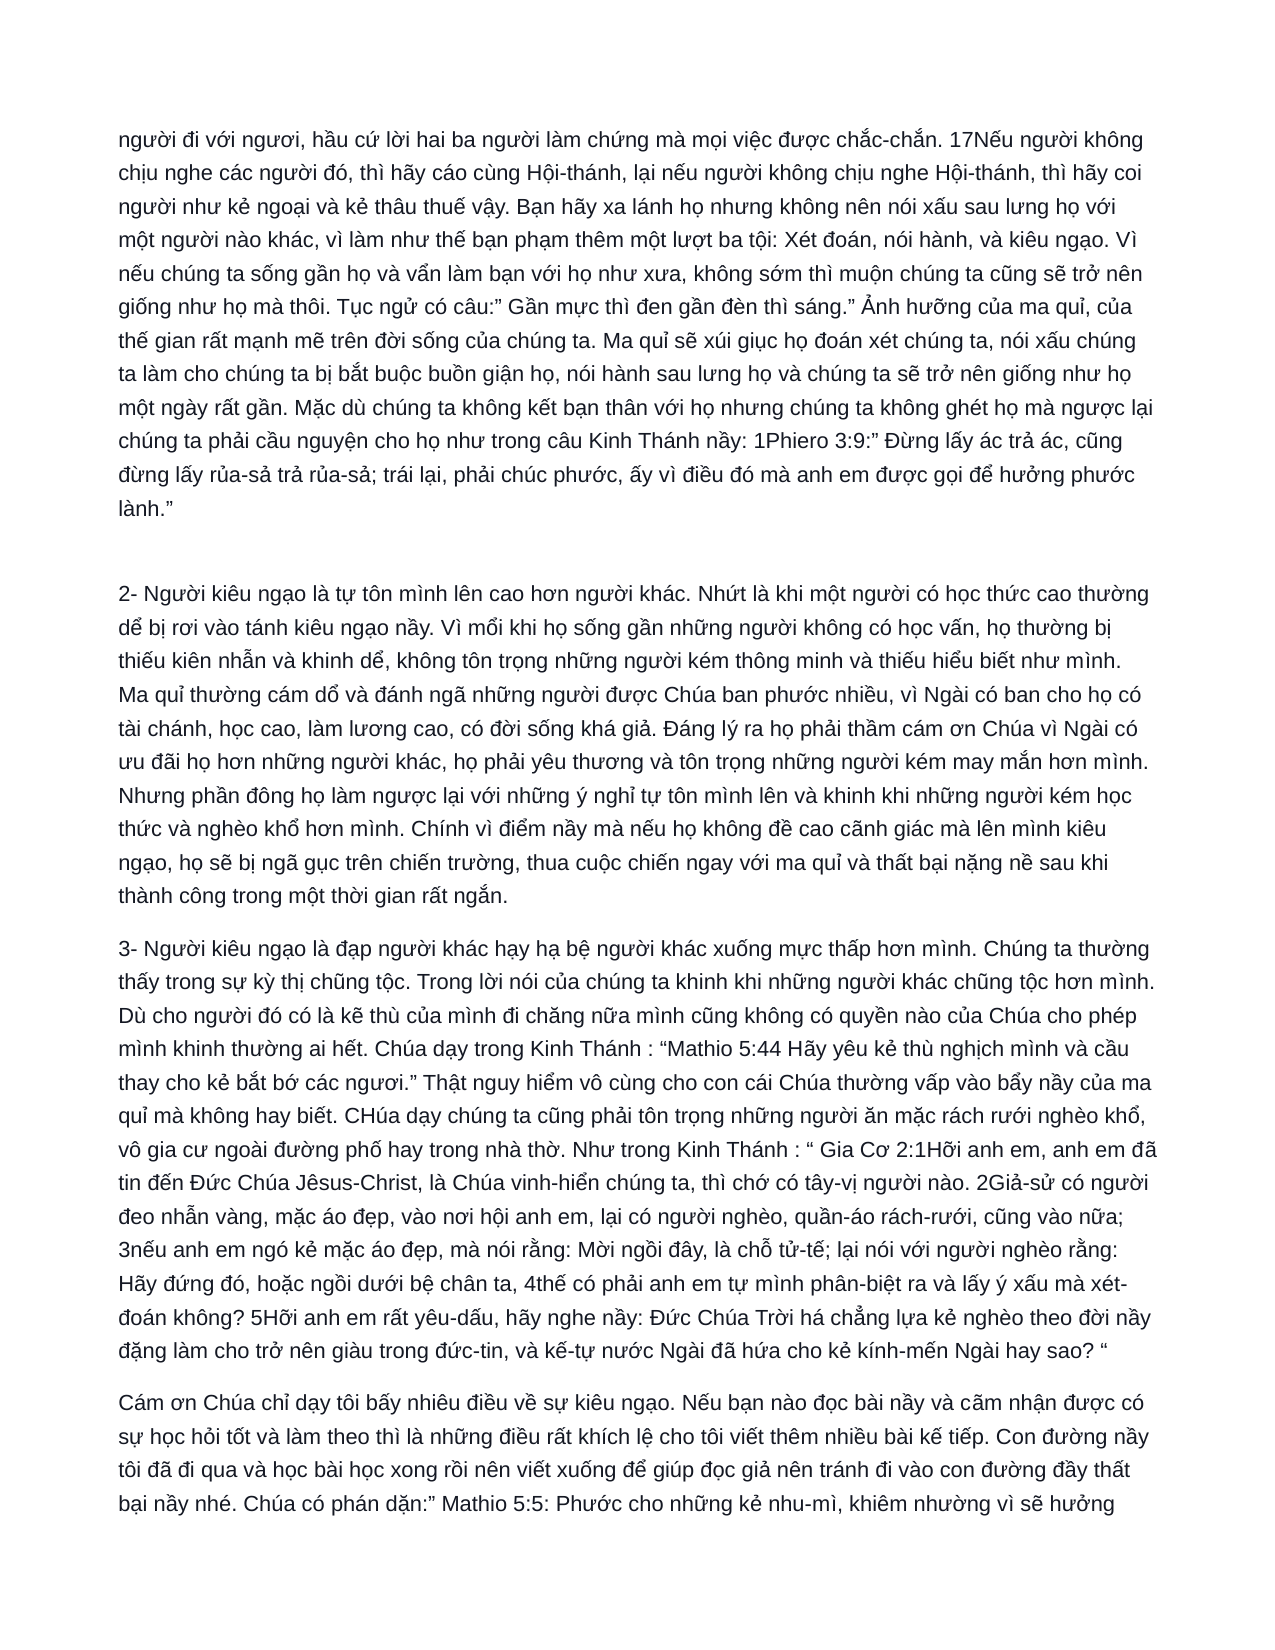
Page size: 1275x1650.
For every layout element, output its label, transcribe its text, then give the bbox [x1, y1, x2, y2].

text 2- Người kiêu ngạo là tự tôn mình lên cao hơn người khác. Nhứt là khi một người có học thức cao thường dể bị rơi vào tánh kiêu ngạo nầy. Vì mổi khi họ sống gần những người không có học vấn, họ thường bị thiếu kiên nhẫn và khinh dể, không tôn trọng những người kém thông minh và thiếu hiểu biết như mình. Ma quỉ thường cám dổ và đánh ngã những người được Chúa ban phước nhiều, vì Ngài có ban cho họ có tài chánh, học cao, làm lương cao, có đời sống khá giả. Đáng lý ra họ phải thầm cám ơn Chúa vì Ngài có ưu đãi họ hơn những người khác, họ phải yêu thương và tôn trọng những người kém may mắn hơn mình. Nhưng phần đông họ làm ngược lại với những ý nghỉ tự tôn mình lên và khinh khi những người kém học thức và nghèo khổ hơn mình. Chính vì điểm nầy mà nếu họ không đề cao cãnh giác mà lên mình kiêu ngạo, họ sẽ bị ngã gục trên chiến trường, thua cuộc chiến ngay với ma quỉ và thất bại nặng nề sau khi thành công trong một thời gian rất ngắn. [118, 539, 1157, 908]
text Cám ơn Chúa chỉ dạy tôi bấy nhiêu điều về sự kiêu ngạo. Nếu bạn nào đọc bài nầy và cãm nhận được có sự học hỏi tốt và làm theo thì là những điều rất khích lệ cho tôi viết thêm nhiều bài kế tiếp. Con đường nầy tôi đã đi qua và học bài học xong rồi nên viết xuống để giúp đọc giả nên tránh đi vào con đường đầy thất bại nầy nhé. Chúa có phán dặn:” Mathio 5:5: Phước cho những kẻ nhu-mì, khiêm nhường vì sẽ hưởng [118, 1382, 1157, 1516]
text người đi với ngươi, hầu cứ lời hai ba người làm chứng mà mọi việc được chắc-chắn. 17Nếu người không chịu nghe các người đó, thì hãy cáo cùng Hội-thánh, lại nếu người không chịu nghe Hội-thánh, thì hãy coi người như kẻ ngoại và kẻ thâu thuế vậy. Bạn hãy xa lánh họ nhưng không nên nói xấu sau lưng họ với một người nào khác, vì làm như thế bạn phạm thêm một lượt ba tội: Xét đoán, nói hành, và kiêu ngạo. Vì nếu chúng ta sống gần họ và vẩn làm bạn với họ như xưa, không sớm thì muộn chúng ta cũng sẽ trở nên giống như họ mà thôi. Tục ngử có câu:” Gần mực thì đen gần đèn thì sáng.” Ảnh hưỡng của ma quỉ, của thế gian rất mạnh mẽ trên đời sống của chúng ta. Ma quỉ sẽ xúi giục họ đoán xét chúng ta, nói xấu chúng ta làm cho chúng ta bị bắt buộc buồn giận họ, nói hành sau lưng họ và chúng ta sẽ trở nên giống như họ một ngày rất gần. Mặc dù chúng ta không kết bạn thân với họ nhưng chúng ta không ghét họ mà ngược lại chúng ta phải cầu nguyện cho họ như trong câu Kinh Thánh nầy: 1Phiero 3:9:” Đừng lấy ác trả ác, cũng đừng lấy rủa-sả trả rủa-sả; trái lại, phải chúc phước, ấy vì điều đó mà anh em được gọi để hưởng phước lành.” [118, 118, 1157, 521]
text 3- Người kiêu ngạo là đạp người khác hạy hạ bệ người khác xuống mực thấp hơn mình. Chúng ta thường thấy trong sự kỳ thị chũng tộc. Trong lời nói của chúng ta khinh khi những người khác chũng tộc hơn mình. Dù cho người đó có là kẽ thù của mình đi chăng nữa mình cũng không có quyền nào của Chúa cho phép mình khinh thường ai hết. Chúa dạy trong Kinh Thánh : “Mathio 5:44 Hãy yêu kẻ thù nghịch mình và cầu thay cho kẻ bắt bớ các ngươi.” Thật nguy hiểm vô cùng cho con cái Chúa thường vấp vào bẩy nầy của ma quỉ mà không hay biết. CHúa dạy chúng ta cũng phải tôn trọng những người ăn mặc rách rưới nghèo khổ, vô gia cư ngoài đường phố hay trong nhà thờ. Như trong Kinh Thánh : “ Gia Cơ 2:1Hỡi anh em, anh em đã tin đến Đức Chúa Jêsus-Christ, là Chúa vinh-hiển chúng ta, thì chớ có tây-vị người nào. 2Giả-sử có người đeo nhẫn vàng, mặc áo đẹp, vào nơi hội anh em, lại có người nghèo, quần-áo rách-rưới, cũng vào nữa; 3nếu anh em ngó kẻ mặc áo đẹp, mà nói rằng: Mời ngồi đây, là chỗ tử-tế; lại nói với người nghèo rằng: Hãy đứng đó, hoặc ngồi dưới bệ chân ta, 4thế có phải anh em tự mình phân-biệt ra và lấy ý xấu mà xét-đoán không? 5Hỡi anh em rất yêu-dấu, hãy nghe nầy: Đức Chúa Trời há chẳng lựa kẻ nghèo theo đời nầy đặng làm cho trở nên giàu trong đức-tin, và kế-tự nước Ngài đã hứa cho kẻ kính-mến Ngài hay sao? “ [118, 927, 1157, 1363]
